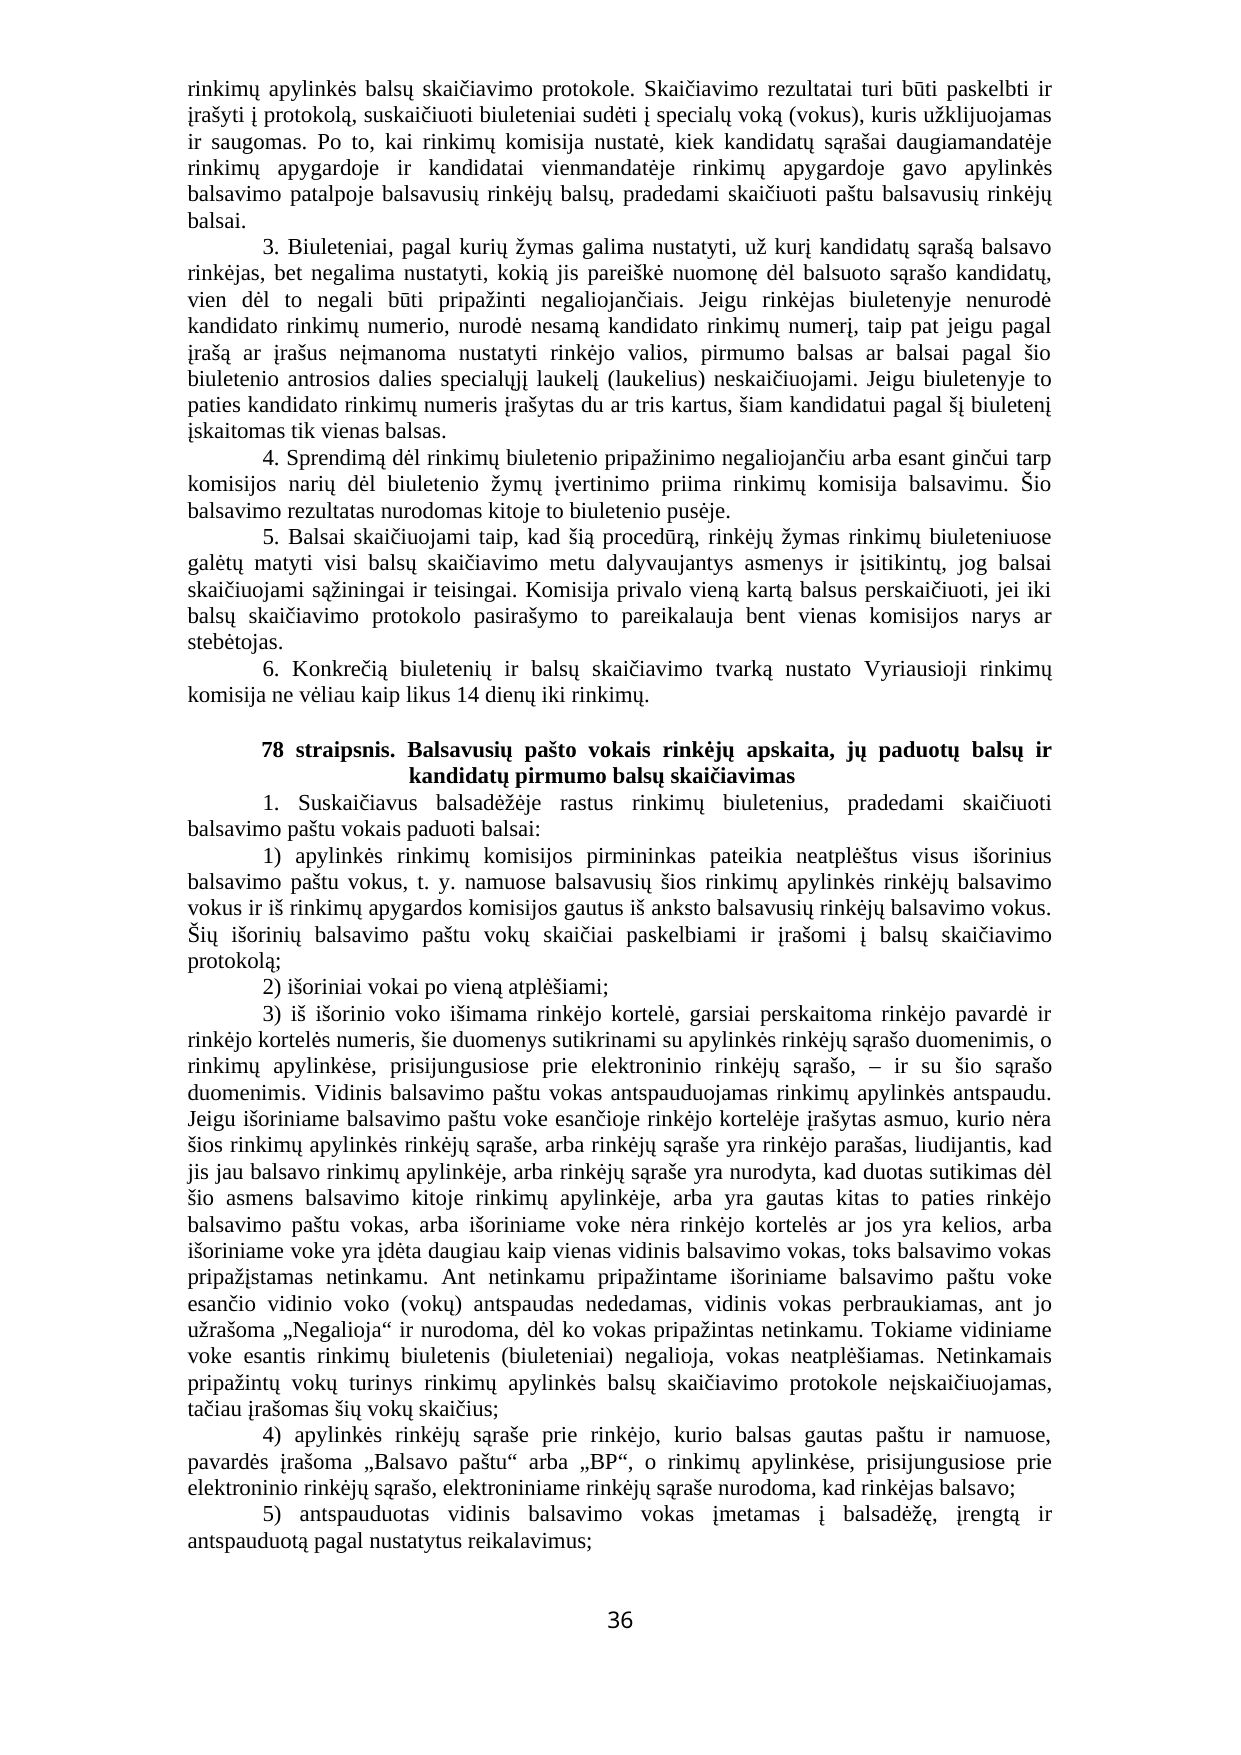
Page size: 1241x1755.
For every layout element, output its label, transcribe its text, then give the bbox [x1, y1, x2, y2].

text 3) iš išorinio voko išimama rinkėjo kortelė, garsiai perskaitoma rinkėjo pavardė ir rinkėjo kortelės numeris, šie duomenys sutikrinami su apylinkės rinkėjų sąrašo duomenimis, o rinkimų apylinkėse, prisijungusiose prie elektroninio rinkėjų sąrašo, – ir su šio sąrašo duomenimis. Vidinis balsavimo paštu vokas antspauduojamas rinkimų apylinkės antspaudu. Jeigu išoriniame balsavimo paštu voke esančioje rinkėjo kortelėje įrašytas asmuo, kurio nėra šios rinkimų apylinkės rinkėjų sąraše, arba rinkėjų sąraše yra rinkėjo parašas, liudijantis, kad jis jau balsavo rinkimų apylinkėje, arba rinkėjų sąraše yra nurodyta, kad duotas sutikimas dėl šio asmens balsavimo kitoje rinkimų apylinkėje, arba yra gautas kitas to paties rinkėjo balsavimo paštu vokas, arba išoriniame voke nėra rinkėjo kortelės ar jos yra kelios, arba išoriniame voke yra įdėta daugiau kaip vienas vidinis balsavimo vokas, toks balsavimo vokas pripažįstamas netinkamu. Ant netinkamu pripažintame išoriniame balsavimo paštu voke esančio vidinio voko (vokų) antspaudas nededamas, vidinis vokas perbraukiamas, ant jo užrašoma „Negalioja“ ir nurodoma, dėl ko vokas pripažintas netinkamu. Tokiame vidiniame voke esantis rinkimų biuletenis (biuleteniai) negalioja, vokas neatplėšiamas. Netinkamais pripažintų vokų turinys rinkimų apylinkės balsų skaičiavimo protokole neįskaičiuojamas, tačiau įrašomas šių vokų skaičius; [187, 1000, 1053, 1421]
text 6. Konkrečią biuletenių ir balsų skaičiavimo tvarką nustato Vyriausioji rinkimų komisija ne vėliau kaip likus 14 dienų iki rinkimų. [187, 655, 1053, 707]
text 2) išoriniai vokai po vieną atplėšiami; [187, 973, 1053, 1000]
text 5) antspauduotas vidinis balsavimo vokas įmetamas į balsadėžę, įrengtą ir antspauduotą pagal nustatytus reikalavimus; [187, 1501, 1053, 1553]
text 4. Sprendimą dėl rinkimų biuletenio pripažinimo negaliojančiu arba esant ginčui tarp komisijos narių dėl biuletenio žymų įvertinimo priima rinkimų komisija balsavimu. Šio balsavimo rezultatas nurodomas kitoje to biuletenio pusėje. [187, 444, 1053, 523]
text 1. Suskaičiavus balsadėžėje rastus rinkimų biuletenius, pradedami skaičiuoti balsavimo paštu vokais paduoti balsai: [187, 789, 1053, 842]
text 3. Biuleteniai, pagal kurių žymas galima nustatyti, už kurį kandidatų sąrašą balsavo rinkėjas, bet negalima nustatyti, kokią jis pareiškė nuomonę dėl balsuoto sąrašo kandidatų, vien dėl to negali būti pripažinti negaliojančiais. Jeigu rinkėjas biuletenyje nenurodė kandidato rinkimų numerio, nurodė nesamą kandidato rinkimų numerį, taip pat jeigu pagal įrašą ar įrašus neįmanoma nustatyti rinkėjo valios, pirmumo balsas ar balsai pagal šio biuletenio antrosios dalies specialųjį laukelį (laukelius) neskaičiuojami. Jeigu biuletenyje to paties kandidato rinkimų numeris įrašytas du ar tris kartus, šiam kandidatui pagal šį biuletenį įskaitomas tik vienas balsas. [187, 233, 1053, 444]
text 4) apylinkės rinkėjų sąraše prie rinkėjo, kurio balsas gautas paštu ir namuose, pavardės įrašoma „Balsavo paštu“ arba „BP“, o rinkimų apylinkėse, prisijungusiose prie elektroninio rinkėjų sąrašo, elektroniniame rinkėjų sąraše nurodoma, kad rinkėjas balsavo; [187, 1421, 1053, 1501]
text 5. Balsai skaičiuojami taip, kad šią procedūrą, rinkėjų žymas rinkimų biuleteniuose galėtų matyti visi balsų skaičiavimo metu dalyvaujantys asmenys ir įsitikintų, jog balsai skaičiuojami sąžiningai ir teisingai. Komisija privalo vieną kartą balsus perskaičiuoti, jei iki balsų skaičiavimo protokolo pasirašymo to pareikalauja bent vienas komisijos narys ar stebėtojas. [187, 523, 1053, 655]
text 1) apylinkės rinkimų komisijos pirmininkas pateikia neatplėštus visus išorinius balsavimo paštu vokus, t. y. namuose balsavusių šios rinkimų apylinkės rinkėjų balsavimo vokus ir iš rinkimų apygardos komisijos gautus iš anksto balsavusių rinkėjų balsavimo vokus. Šių išorinių balsavimo paštu vokų skaičiai paskelbiami ir įrašomi į balsų skaičiavimo protokolą; [187, 842, 1053, 973]
text rinkimų apylinkės balsų skaičiavimo protokole. Skaičiavimo rezultatai turi būti paskelbti ir įrašyti į protokolą, suskaičiuoti biuleteniai sudėti į specialų voką (vokus), kuris užklijuojamas ir saugomas. Po to, kai rinkimų komisija nustatė, kiek kandidatų sąrašai daugiamandatėje rinkimų apygardoje ir kandidatai vienmandatėje rinkimų apygardoje gavo apylinkės balsavimo patalpoje balsavusių rinkėjų balsų, pradedami skaičiuoti paštu balsavusių rinkėjų balsai. [187, 75, 1053, 233]
text 78 straipsnis. Balsavusių pašto vokais rinkėjų apskaita, jų paduotų balsų ir kandidatų pirmumo balsų skaičiavimas [261, 736, 1053, 789]
